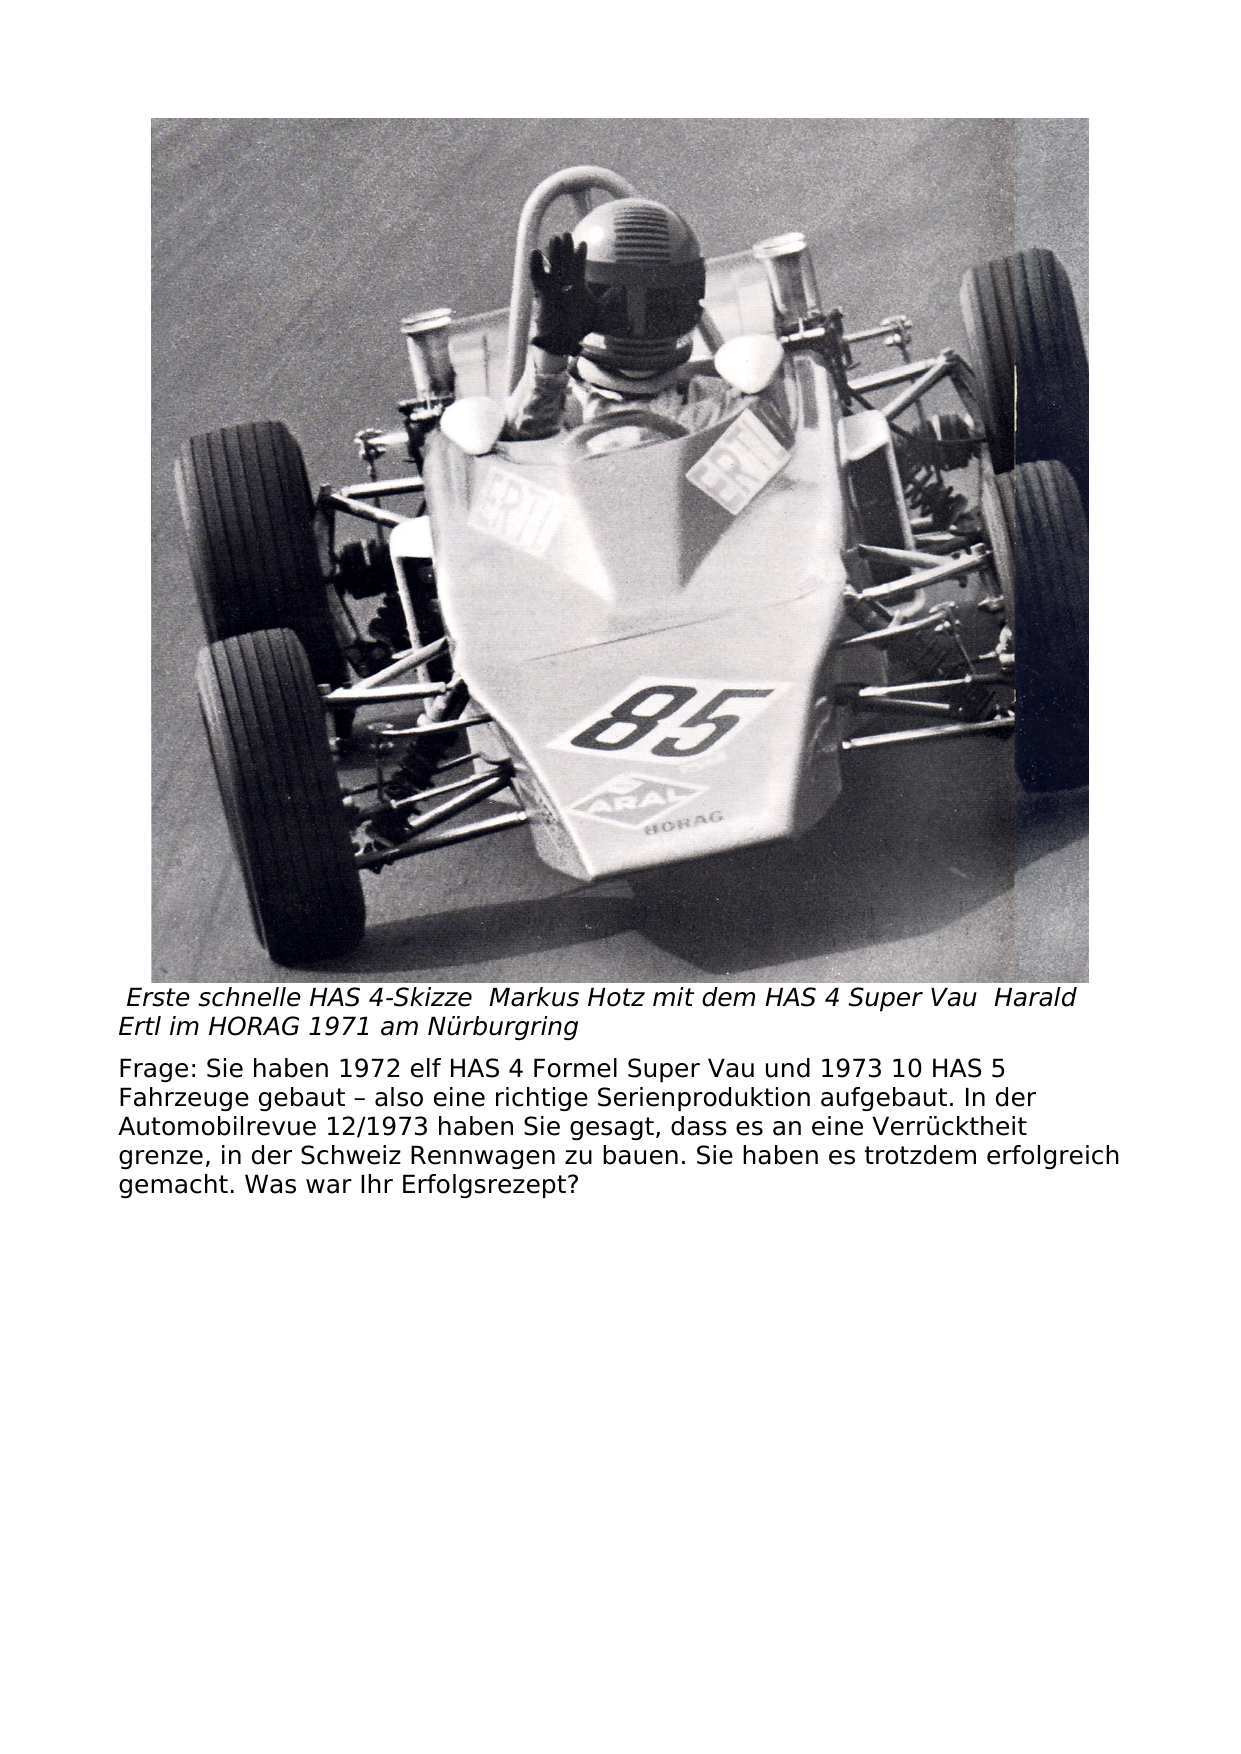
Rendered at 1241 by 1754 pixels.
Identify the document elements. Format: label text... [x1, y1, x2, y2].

text Erste schnelle HAS 4-Skizze Markus Hotz mit dem HAS 4 Super Vau Harald Ertl im HORAG 1971 am Nürburgring [118, 118, 1122, 1041]
text Frage: Sie haben 1972 elf HAS 4 Formel Super Vau und 1973 10 HAS 5 Fahrzeuge gebaut – also eine richtige Serienproduktion aufgebaut. In der Automobilrevue 12/1973 haben Sie gesagt, dass es an eine Verrücktheit grenze, in der Schweiz Rennwagen zu bauen. Sie haben es trotzdem erfolgreich gemacht. Was war Ihr Erfolgsrezept? [118, 1054, 1122, 1200]
picture [151, 118, 1089, 983]
